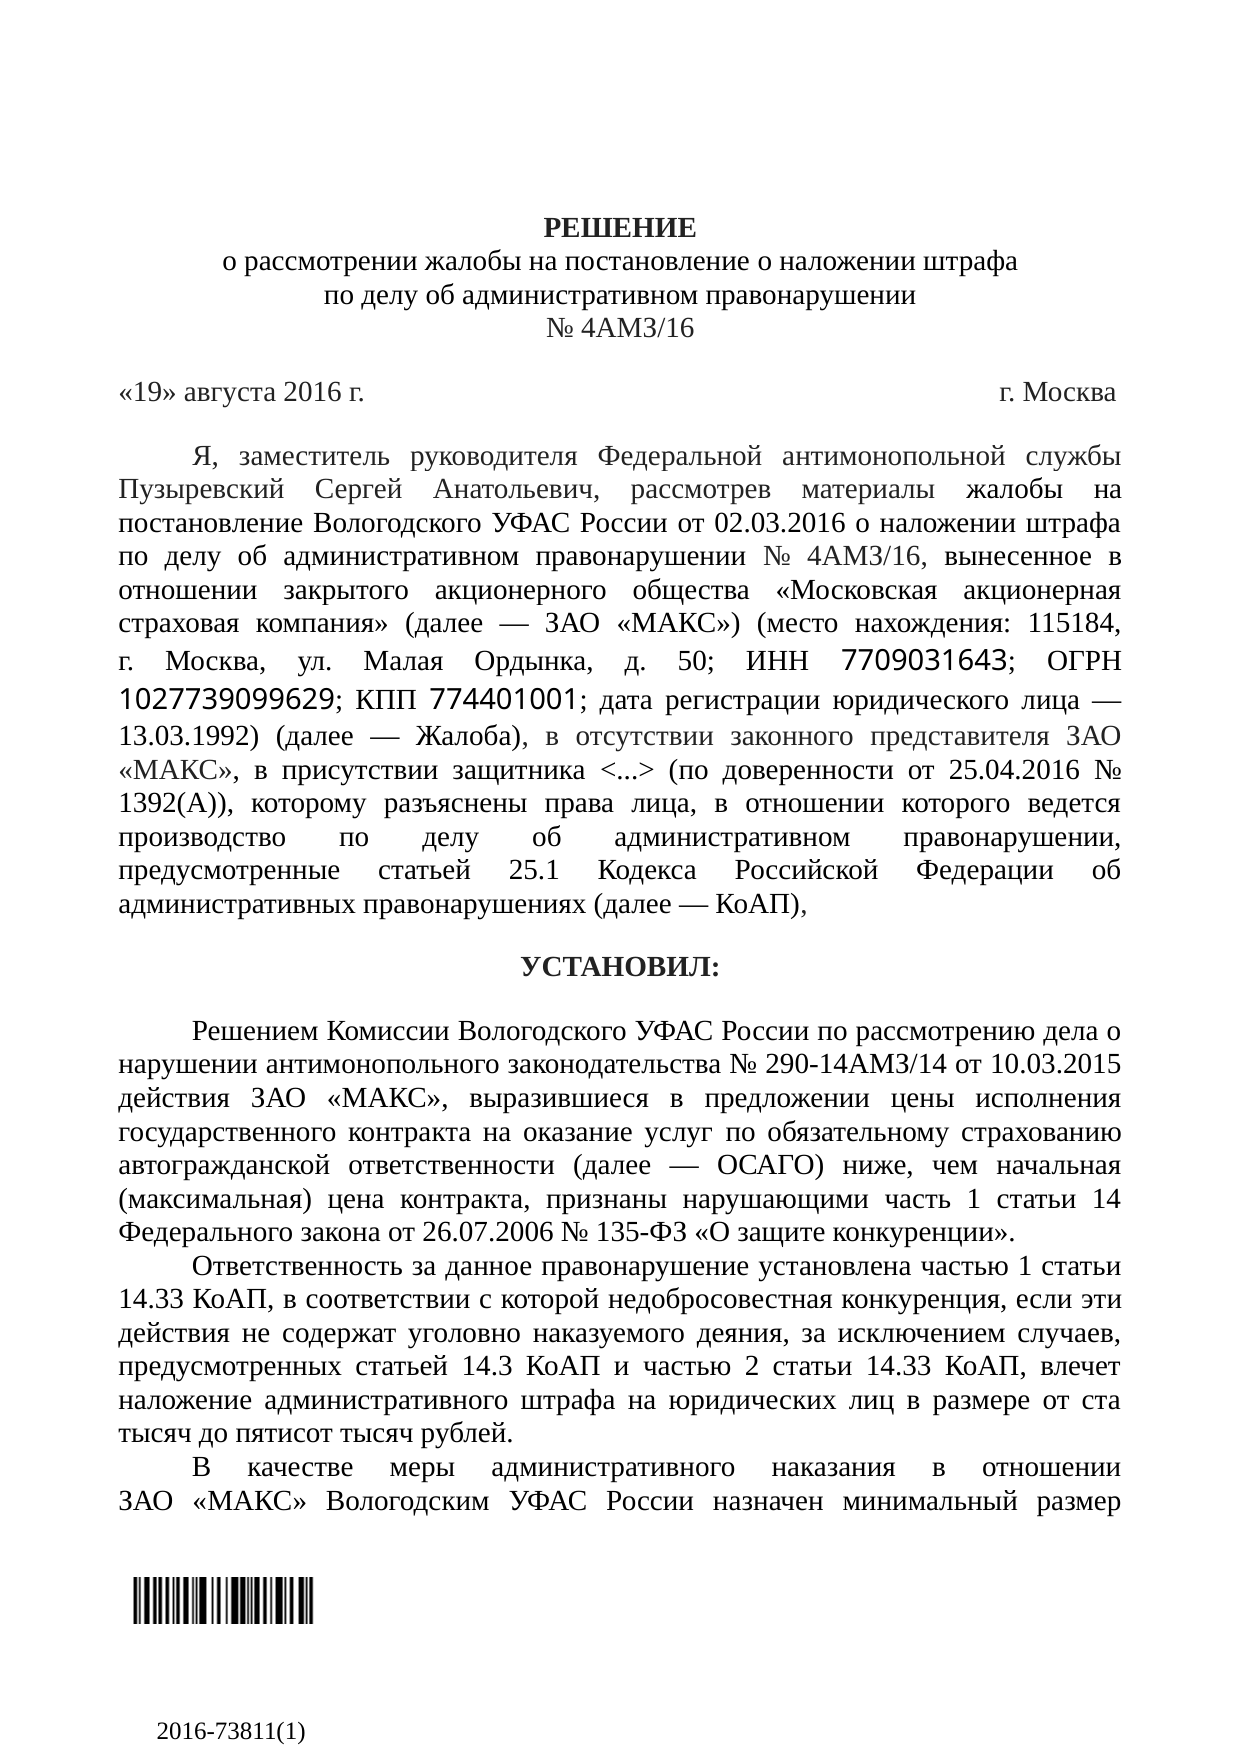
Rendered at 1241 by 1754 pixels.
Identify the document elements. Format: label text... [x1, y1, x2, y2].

text УСТАНОВИЛ: [118, 949, 1122, 983]
text по делу об административном правонарушении [118, 277, 1122, 311]
text «19» августа 2016 г. г. Москва [118, 374, 1122, 408]
text В качестве меры административного наказания в отношении ЗАО «МАКС» Вологодским УФАС России назначен минимальный размер [118, 1449, 1122, 1516]
text Решением Комиссии Вологодского УФАС России по рассмотрению дела о нарушении антимонопольного законодательства № 290-14АМЗ/14 от 10.03.2015 действия ЗАО «МАКС», выразившиеся в предложении цены исполнения государственного контракта на оказание услуг по обязательному страхованию автогражданской ответственности (далее — ОСАГО) ниже, чем начальная (максимальная) цена контракта, признаны нарушающими часть 1 статьи 14 Федерального закона от 26.07.2006 № 135-ФЗ «О защите конкуренции». [118, 1013, 1122, 1248]
picture [118, 1577, 331, 1624]
text № 4АМЗ/16 [118, 311, 1122, 344]
text Ответственность за данное правонарушение установлена частью 1 статьи 14.33 КоАП, в соответствии с которой недобросовестная конкуренция, если эти действия не содержат уголовно наказуемого деяния, за исключением случаев, предусмотренных статьей 14.3 КоАП и частью 2 статьи 14.33 КоАП, влечет наложение административного штрафа на юридических лиц в размере от ста тысяч до пятисот тысяч рублей. [118, 1248, 1122, 1449]
text РЕШЕНИЕ [118, 210, 1122, 243]
text о рассмотрении жалобы на постановление о наложении штрафа [118, 243, 1122, 277]
text Я, заместитель руководителя Федеральной антимонопольной службы Пузыревский Сергей Анатольевич, рассмотрев материалы жалобы на постановление Вологодского УФАС России от 02.03.2016 о наложении штрафа по делу об административном правонарушении № 4АМЗ/16, вынесенное в отношении закрытого акционерного общества «Московская акционерная страховая компания» (далее — ЗАО «МАКС») (место нахождения: 115184, г. Москва, ул. Малая Ордынка, д. 50; ИНН 7709031643; ОГРН 1027739099629; КПП 774401001; дата регистрации юридического лица — 13.03.1992) (далее — Жалоба), в отсутствии законного представителя ЗАО «МАКС», в присутствии защитника <...> (по доверенности от 25.04.2016 № 1392(А)), которому разъяснены права лица, в отношении которого ведется производство по делу об административном правонарушении, предусмотренные статьей 25.1 Кодекса Российской Федерации об административных правонарушениях (далее — КоАП), [118, 438, 1122, 919]
